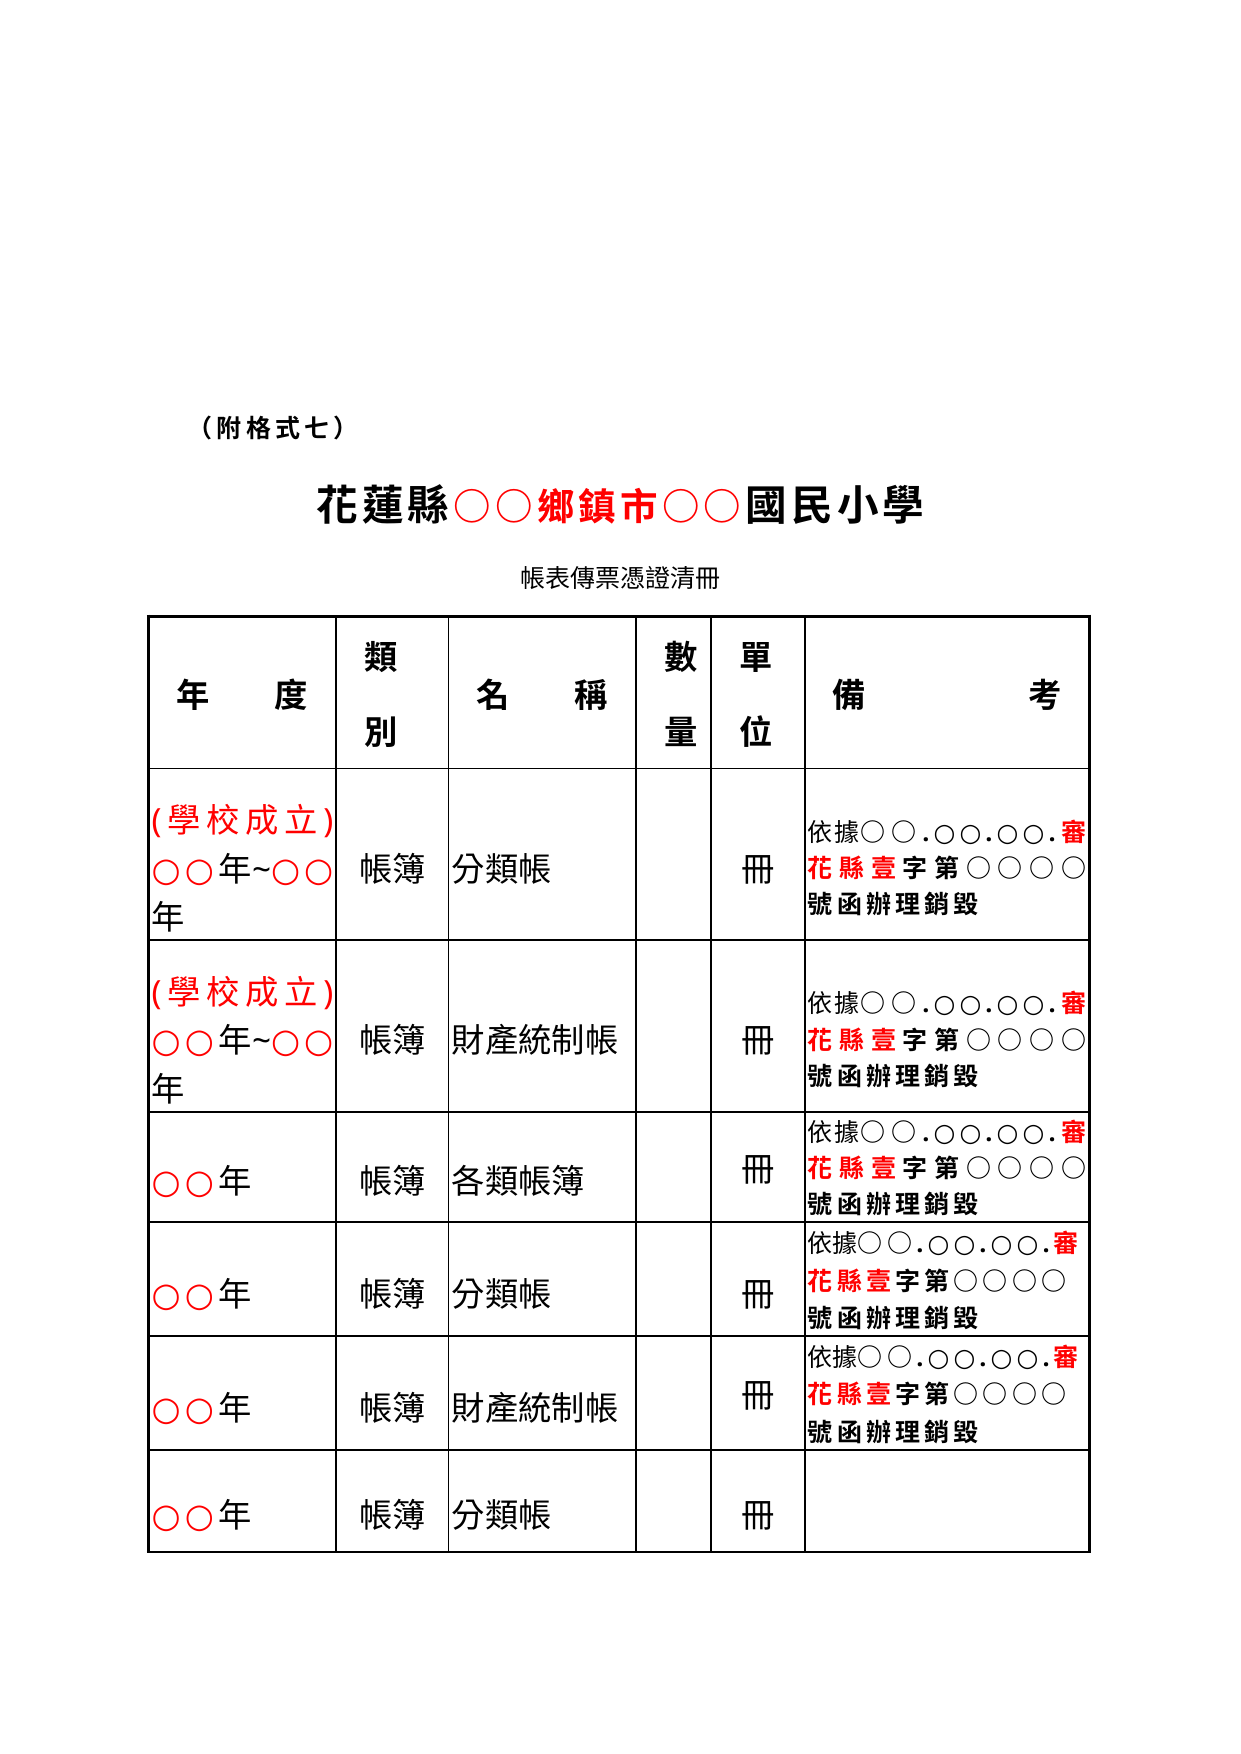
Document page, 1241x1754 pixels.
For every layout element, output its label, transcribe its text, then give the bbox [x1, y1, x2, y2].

table_cell 冊 [712, 1337, 804, 1449]
table_header 備考 [806, 618, 1088, 768]
table_cell 帳簿 [337, 1223, 448, 1335]
table_cell 冊 [712, 941, 804, 1111]
table_cell ○○年 [150, 1451, 335, 1551]
table_header 數量 [637, 618, 710, 768]
table_cell 分類帳 [449, 1223, 635, 1335]
table_cell [806, 1451, 1088, 1551]
table_cell 帳簿 [337, 1451, 448, 1551]
text 花蓮縣○○鄉鎮市○○國民小學 [187, 464, 1053, 539]
table_cell ○○年 [150, 1113, 335, 1221]
table_header 類 別 [337, 618, 448, 768]
table_cell 帳簿 [337, 1113, 448, 1221]
table_cell 依據○○.○○.○○.審花縣壹字第○○○○號函辦理銷毀 [806, 941, 1088, 1111]
table_header 年度 [150, 618, 335, 768]
table_cell [637, 941, 710, 1111]
text 帳表傳票憑證清冊 [187, 558, 1053, 596]
table_cell [637, 1113, 710, 1221]
table_cell 帳簿 [337, 941, 448, 1111]
table_cell 財產統制帳 [449, 1337, 635, 1449]
table_cell 帳簿 [337, 769, 448, 939]
table_cell 帳簿 [337, 1337, 448, 1449]
table_cell 各類帳簿 [449, 1113, 635, 1221]
table_cell ○○年 [150, 1223, 335, 1335]
table_header 單位 [712, 618, 804, 768]
table_cell [637, 769, 710, 939]
table_cell 冊 [712, 1223, 804, 1335]
table_cell [637, 1451, 710, 1551]
text （附格式七） [187, 408, 1053, 446]
table_cell (學校成立) ○○年~○○年 [150, 769, 335, 939]
table_cell ○○年 [150, 1337, 335, 1449]
table_header 名稱 [449, 618, 635, 768]
table_cell 依據○○.○○.○○.審花縣壹字第○○○○號函辦理銷毀 [806, 1113, 1088, 1221]
table_cell 依據○○.○○.○○.審花縣壹字第○○○○號函辦理銷毀 [806, 1337, 1088, 1449]
table_cell 財產統制帳 [449, 941, 635, 1111]
table_cell [637, 1223, 710, 1335]
table_cell 分類帳 [449, 1451, 635, 1551]
table_cell 依據○○.○○.○○.審花縣壹字第○○○○號函辦理銷毀 [806, 1223, 1088, 1335]
table_cell (學校成立) ○○年~○○年 [150, 941, 335, 1111]
table_cell 分類帳 [449, 769, 635, 939]
table_cell 依據○○.○○.○○.審花縣壹字第○○○○號函辦理銷毀 [806, 769, 1088, 939]
table_cell 冊 [712, 1451, 804, 1551]
table_cell [637, 1337, 710, 1449]
table_cell 冊 [712, 769, 804, 939]
table_cell 冊 [712, 1113, 804, 1221]
